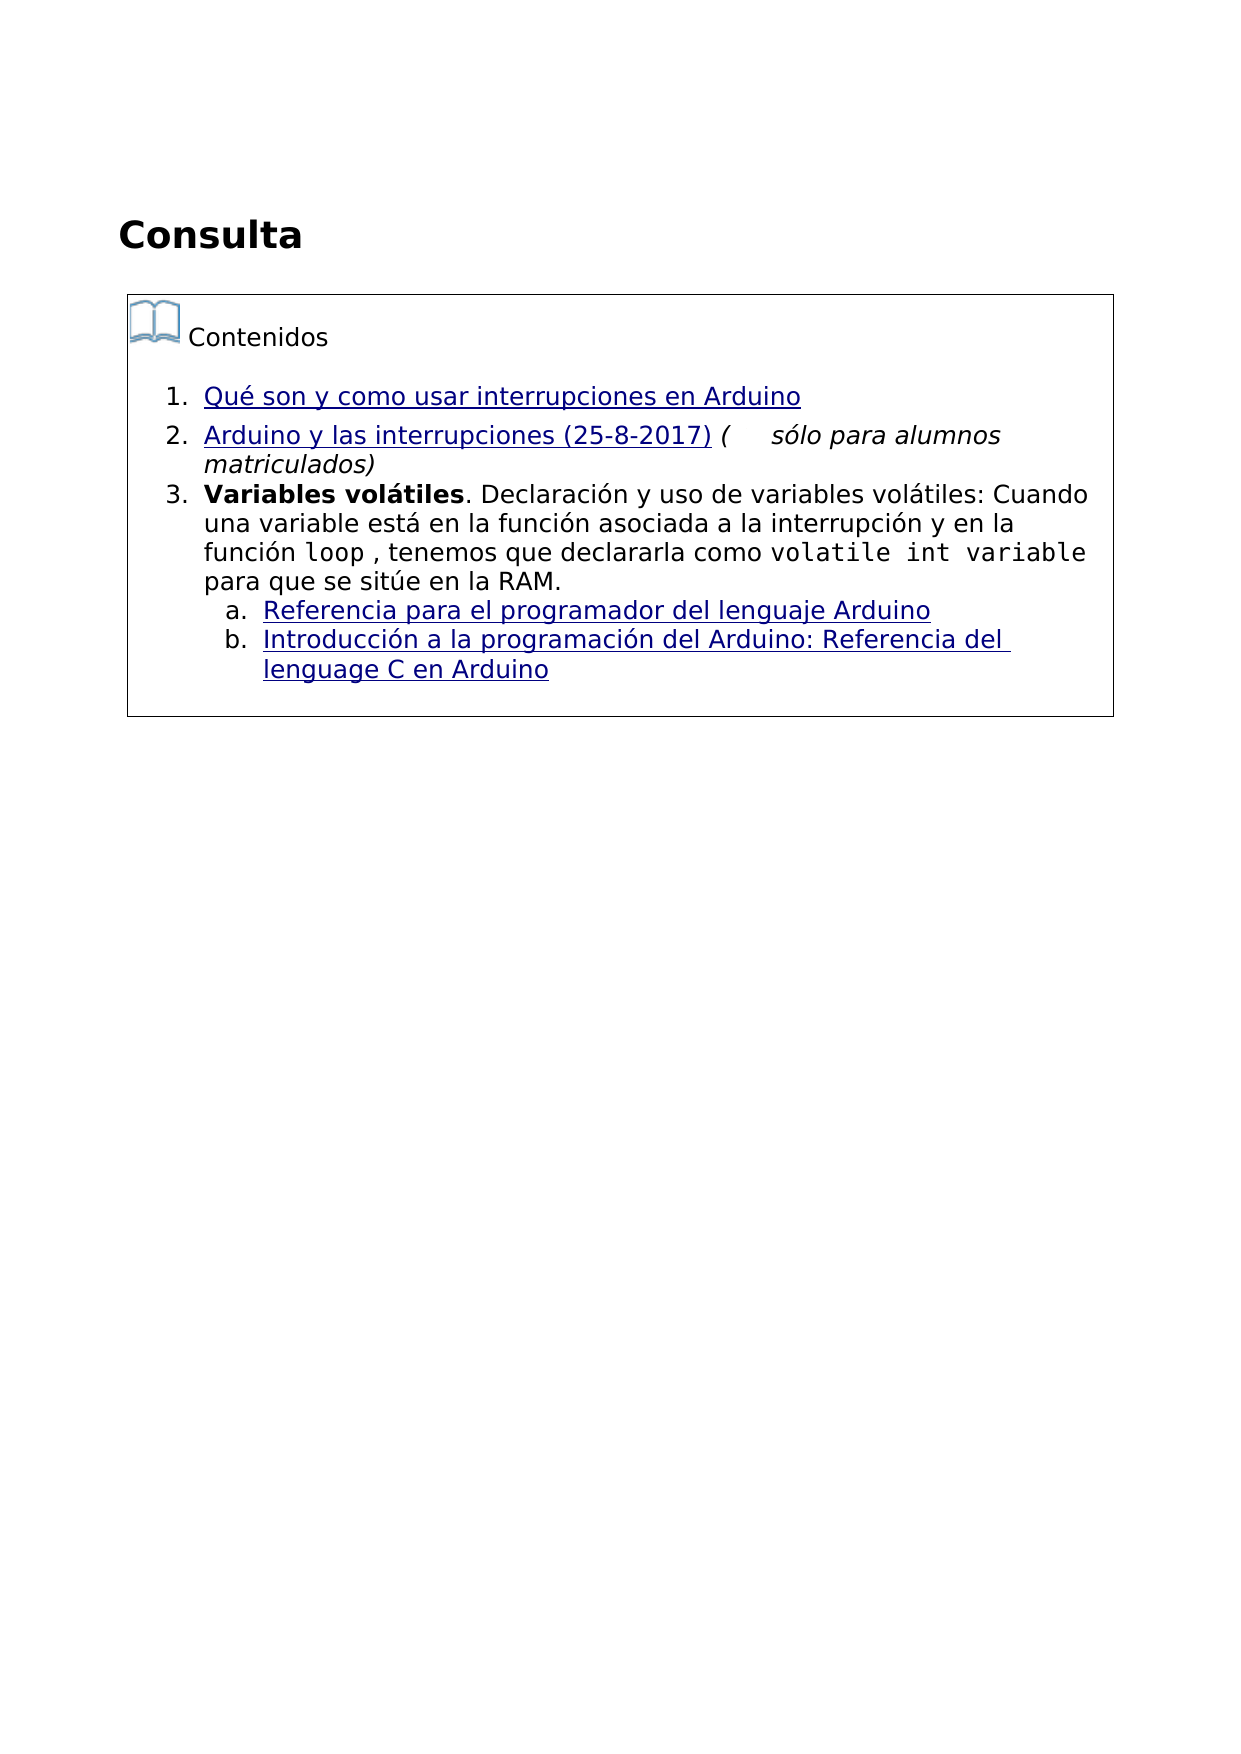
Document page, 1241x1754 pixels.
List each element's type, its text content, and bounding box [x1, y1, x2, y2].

picture [129, 296, 180, 347]
subtitle Consulta [118, 214, 1122, 258]
table_header Contenidos Qué son y como usar interrupciones en Arduino Arduino y las interrupciones (25-8-2017) ( sólo para alumnos matriculados) Variables volátiles. Declaración y uso de variables volátiles: Cuando una variable está en la función asociada a la interrupción y en la función loop , tenemos que declararla como volatile int variable para que se sitúe en la RAM. Referencia para el programador del lenguaje Arduino Introducción a la programación del Arduino: Referencia del lenguage C en Arduino [128, 295, 1113, 716]
